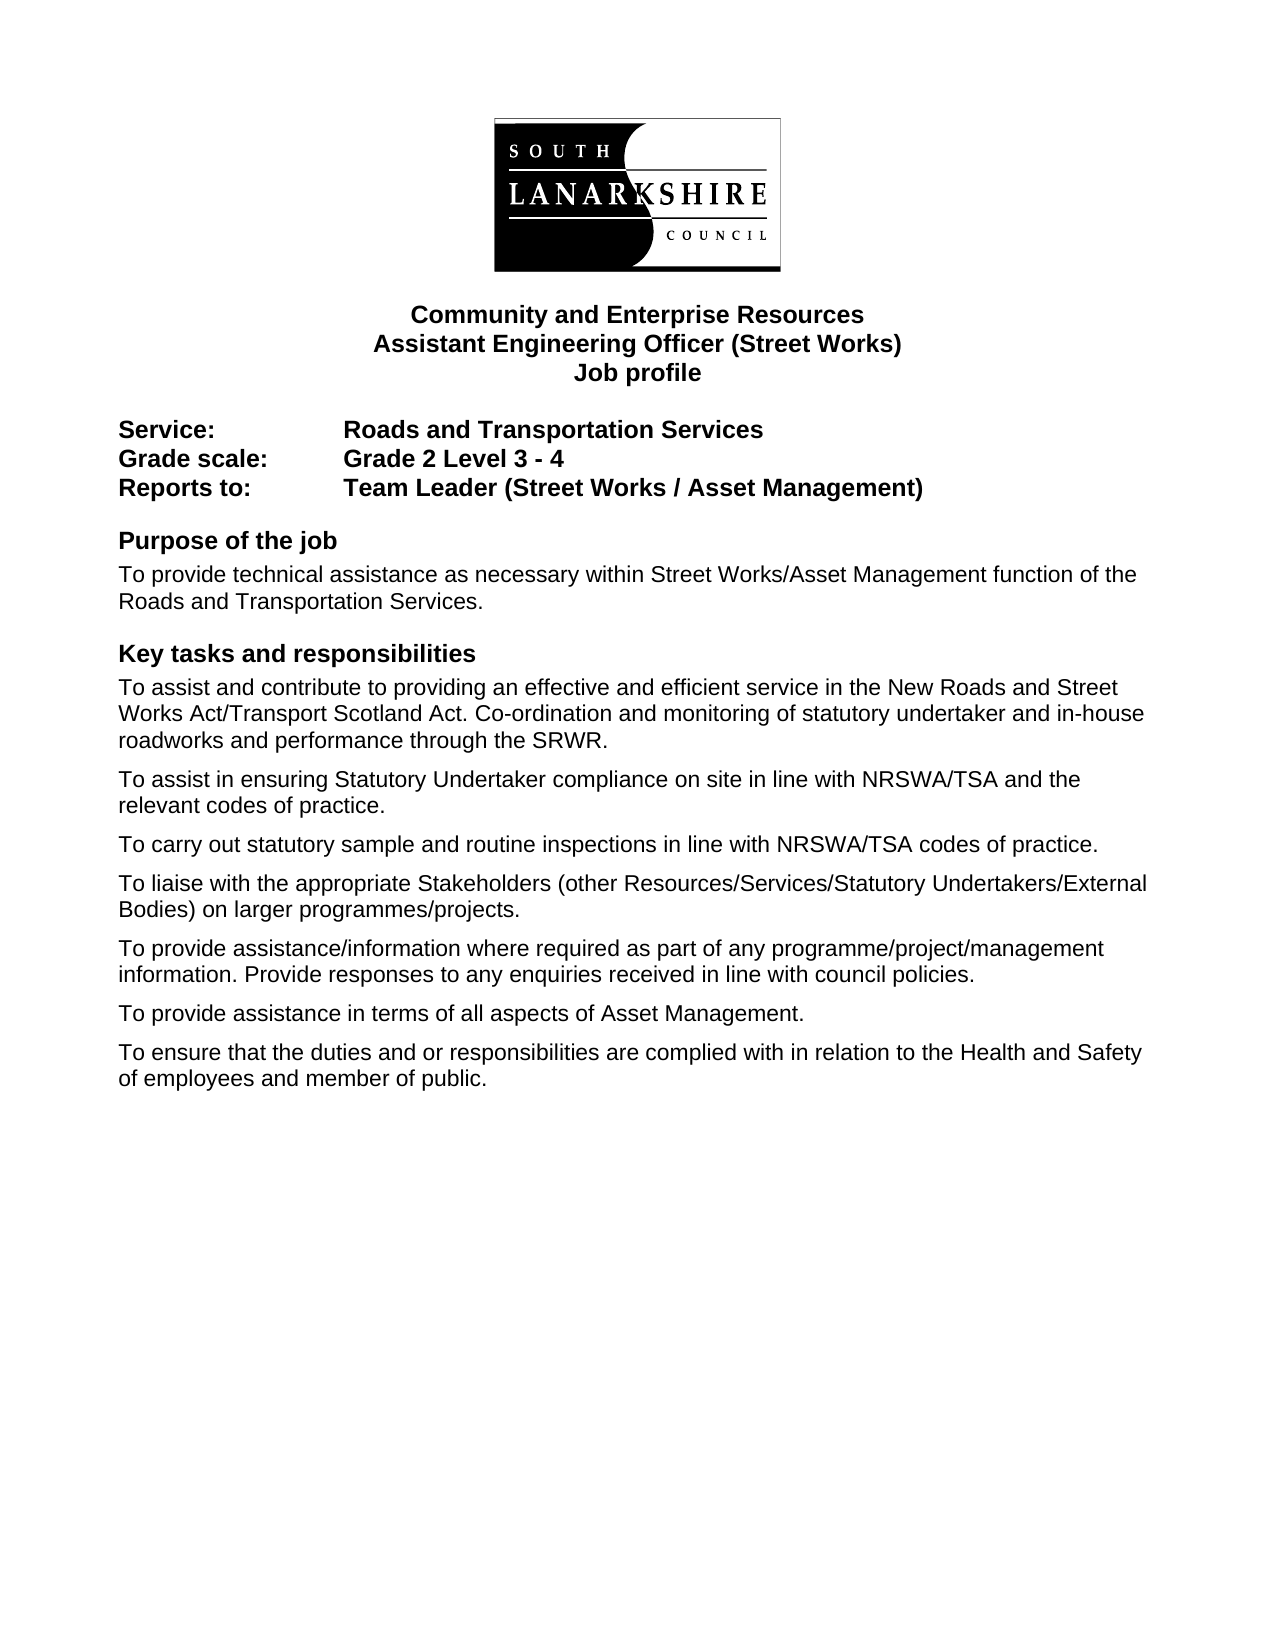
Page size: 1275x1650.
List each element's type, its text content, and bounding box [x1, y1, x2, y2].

text To ensure that the duties and or responsibilities are complied with in relation to the Health and Safety of employees and member of public. [118, 1039, 1157, 1092]
subtitle Community and Enterprise Resources Assistant Engineering Officer (Street Works) Job profile [118, 300, 1157, 386]
text To assist and contribute to providing an effective and efficient service in the New Roads and Street Works Act/Transport Scotland Act. Co-ordination and monitoring of statutory undertaker and in-house roadworks and performance through the SRWR. [118, 674, 1157, 753]
text To carry out statutory sample and routine inspections in line with NRSWA/TSA codes of practice. [118, 831, 1157, 857]
text To assist in ensuring Statutory Undertaker compliance on site in line with NRSWA/TSA and the relevant codes of practice. [118, 766, 1157, 818]
text To provide technical assistance as necessary within Street Works/Asset Management function of the Roads and Transportation Services. [118, 561, 1157, 614]
text Grade scale: Grade 2 Level 3 - 4 [118, 444, 1157, 472]
subtitle Purpose of the job [118, 526, 1157, 555]
text To provide assistance in terms of all aspects of Asset Management. [118, 1000, 1157, 1026]
text To liaise with the appropriate Stakeholders (other Resources/Services/Statutory Undertakers/External Bodies) on larger programmes/projects. [118, 869, 1157, 922]
text Service: Roads and Transportation Services [118, 415, 1157, 444]
subtitle Key tasks and responsibilities [118, 639, 1157, 668]
text To provide assistance/information where required as part of any programme/project/management information. Provide responses to any enquiries received in line with council policies. [118, 935, 1157, 987]
text Reports to: Team Leader (Street Works / Asset Management) [118, 472, 1157, 501]
